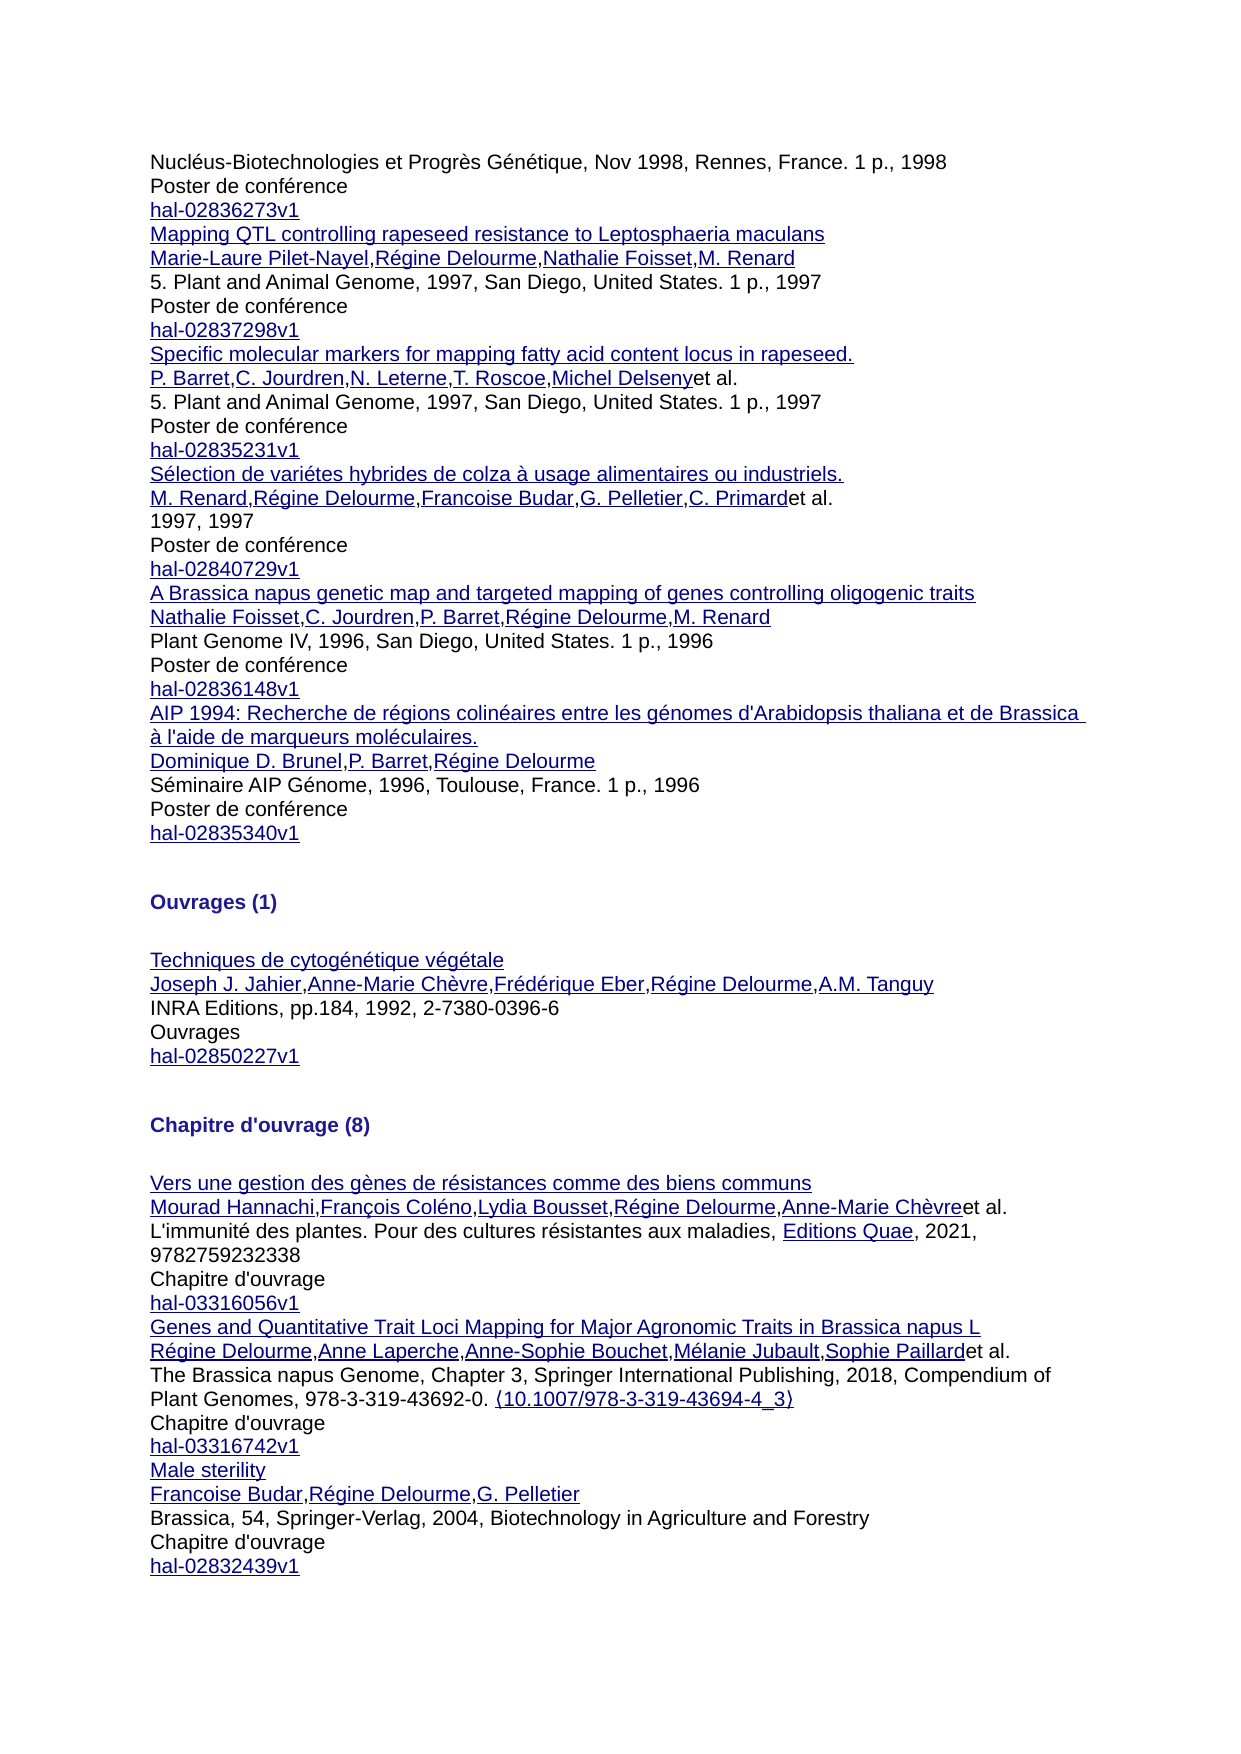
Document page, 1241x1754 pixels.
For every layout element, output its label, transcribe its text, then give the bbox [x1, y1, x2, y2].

table_cell AIP 1994: Recherche de régions colinéaires entre les génomes d'Arabidopsis thaliana et de Brassica à l'aide de marqueurs moléculaires. Dominique D. Brunel,P. Barret,Régine Delourme Séminaire AIP Génome, 1996, Toulouse, France. 1 p., 1996 Poster de conférence hal-02835340v1 [150, 701, 1090, 845]
table_cell Nucléus-Biotechnologies et Progrès Génétique, Nov 1998, Rennes, France. 1 p., 1998 Poster de conférence hal-02836273v1 [150, 150, 1090, 222]
table_cell Specific molecular markers for mapping fatty acid content locus in rapeseed. P. Barret,C. Jourdren,N. Leterne,T. Roscoe,Michel Delsenyet al. 5. Plant and Animal Genome, 1997, San Diego, United States. 1 p., 1997 Poster de conférence hal-02835231v1 [150, 342, 1090, 461]
table_cell Male sterility Francoise Budar,Régine Delourme,G. Pelletier Brassica, 54, Springer-Verlag, 2004, Biotechnology in Agriculture and Forestry Chapitre d'ouvrage hal-02832439v1 [150, 1458, 1090, 1578]
subtitle Chapitre d'ouvrage (8) [150, 1112, 1090, 1136]
table_cell A Brassica napus genetic map and targeted mapping of genes controlling oligogenic traits Nathalie Foisset,C. Jourdren,P. Barret,Régine Delourme,M. Renard Plant Genome IV, 1996, San Diego, United States. 1 p., 1996 Poster de conférence hal-02836148v1 [150, 581, 1090, 701]
subtitle Ouvrages (1) [150, 889, 1090, 913]
table_cell Sélection de variétes hybrides de colza à usage alimentaires ou industriels. M. Renard,Régine Delourme,Francoise Budar,G. Pelletier,C. Primardet al. 1997, 1997 Poster de conférence hal-02840729v1 [150, 461, 1090, 581]
table_header Techniques de cytogénétique végétale Joseph J. Jahier,Anne-Marie Chèvre,Frédérique Eber,Régine Delourme,A.M. Tanguy INRA Editions, pp.184, 1992, 2-7380-0396-6 Ouvrages hal-02850227v1 [150, 948, 1090, 1068]
table_header Vers une gestion des gènes de résistances comme des biens communs Mourad Hannachi,François Coléno,Lydia Bousset,Régine Delourme,Anne-Marie Chèvreet al. L'immunité des plantes. Pour des cultures résistantes aux maladies, Editions Quae, 2021, 9782759232338 Chapitre d'ouvrage hal-03316056v1 [150, 1171, 1090, 1314]
table_cell Genes and Quantitative Trait Loci Mapping for Major Agronomic Traits in Brassica napus L Régine Delourme,Anne Laperche,Anne-Sophie Bouchet,Mélanie Jubault,Sophie Paillardet al. The Brassica napus Genome, Chapter 3, Springer International Publishing, 2018, Compendium of Plant Genomes, 978-3-319-43692-0. ⟨10.1007/978-3-319-43694-4_3⟩ Chapitre d'ouvrage hal-03316742v1 [150, 1315, 1090, 1458]
table_cell Mapping QTL controlling rapeseed resistance to Leptosphaeria maculans Marie-Laure Pilet-Nayel,Régine Delourme,Nathalie Foisset,M. Renard 5. Plant and Animal Genome, 1997, San Diego, United States. 1 p., 1997 Poster de conférence hal-02837298v1 [150, 222, 1090, 342]
